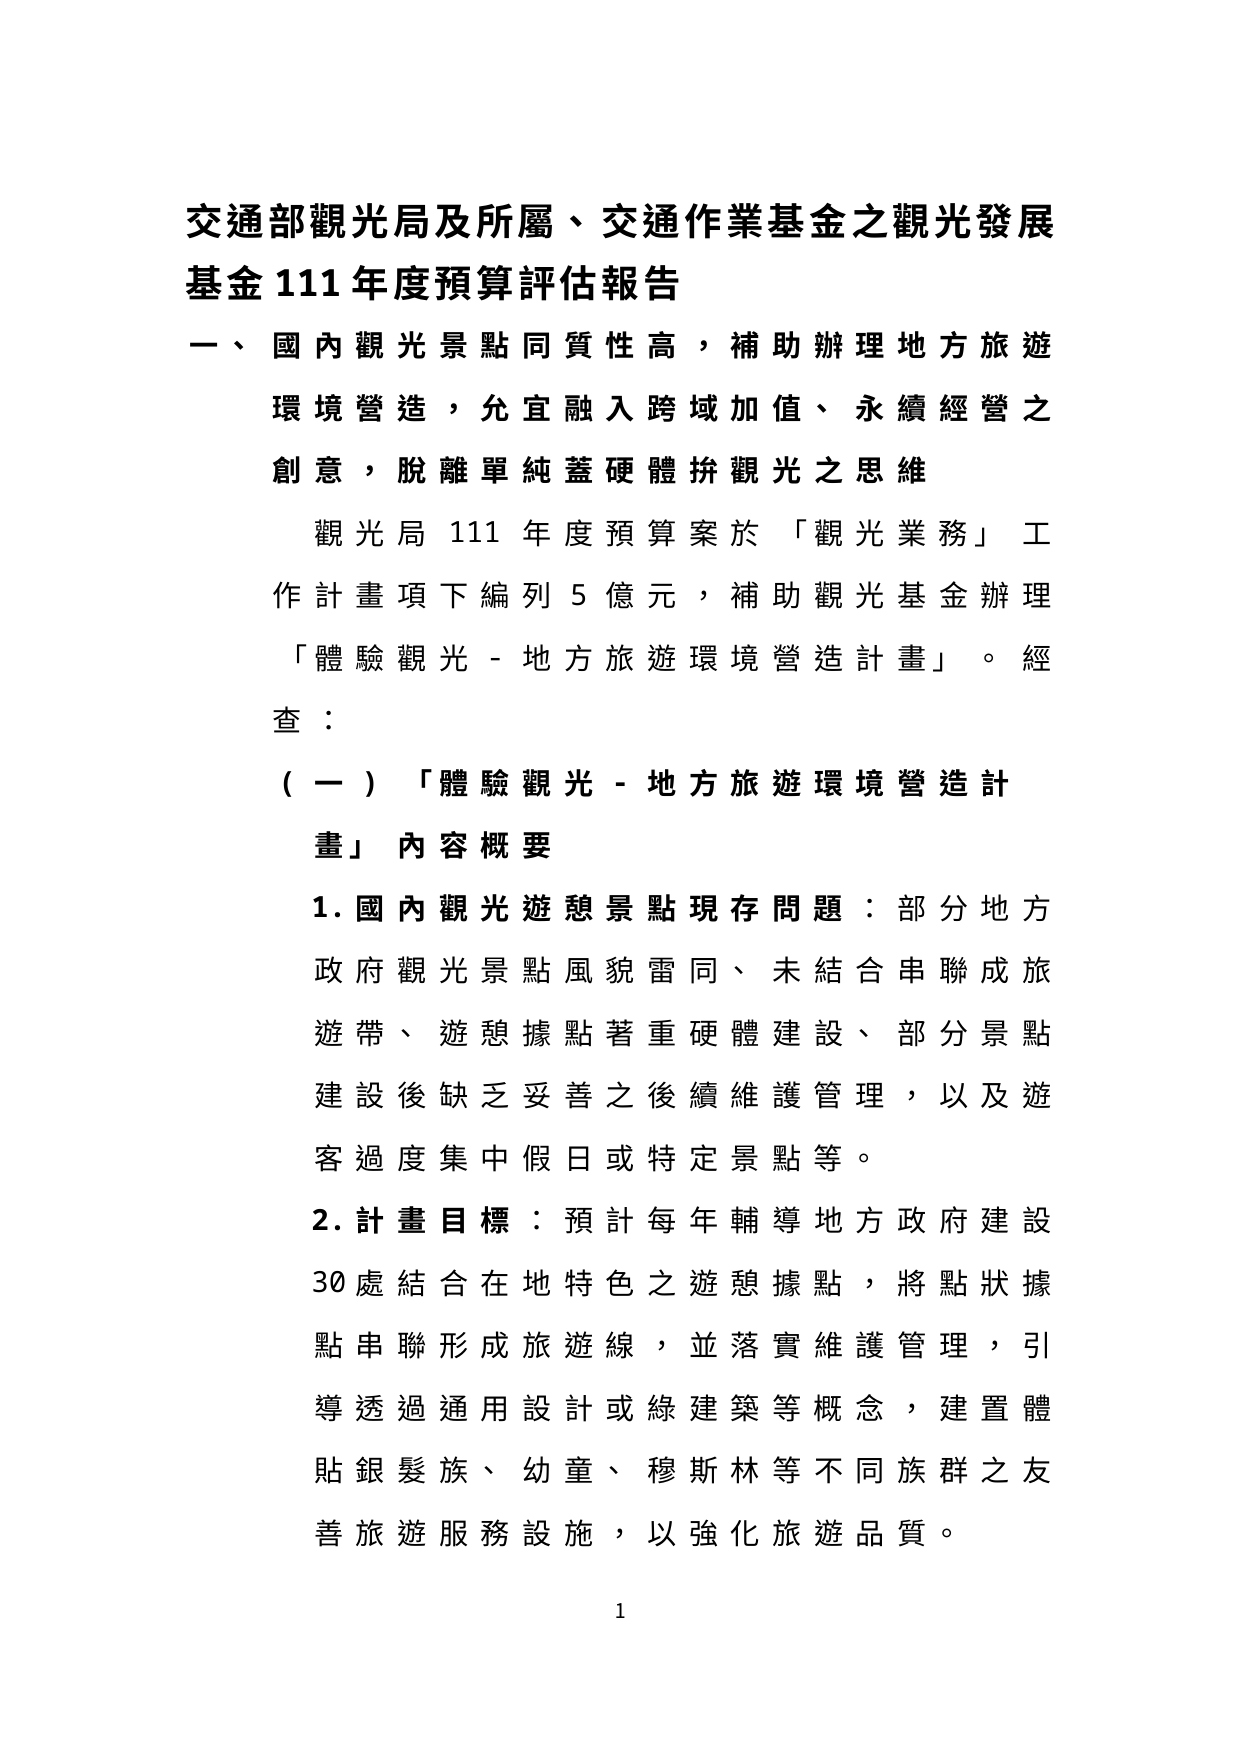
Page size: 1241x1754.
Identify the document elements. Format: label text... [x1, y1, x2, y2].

text 2.計畫目標：預計每年輔導地方政府建設30處結合在地特色之遊憩據點，將點狀據點串聯形成旅遊線，並落實維護管理，引導透過通用設計或綠建築等概念，建置體貼銀髮族、幼童、穆斯林等不同族群之友善旅遊服務設施，以強化旅遊品質。 [271, 1177, 1058, 1552]
text (一)「體驗觀光-地方旅遊環境營造計畫」內容概要 [242, 740, 1058, 865]
text 1.國內觀光遊憩景點現存問題：部分地方政府觀光景點風貌雷同、未結合串聯成旅遊帶、遊憩據點著重硬體建設、部分景點建設後缺乏妥善之後續維護管理，以及遊客過度集中假日或特定景點等。 [271, 865, 1058, 1177]
text 交通部觀光局及所屬、交通作業基金之觀光發展基金111年度預算評估報告 [183, 177, 1058, 302]
text 一、國內觀光景點同質性高，補助辦理地方旅遊環境營造，允宜融入跨域加值、永續經營之創意，脫離單純蓋硬體拚觀光之思維 [183, 302, 1058, 490]
text 觀光局111年度預算案於「觀光業務」工作計畫項下編列5億元，補助觀光基金辦理「體驗觀光-地方旅遊環境營造計畫」。經查： [242, 490, 1058, 740]
